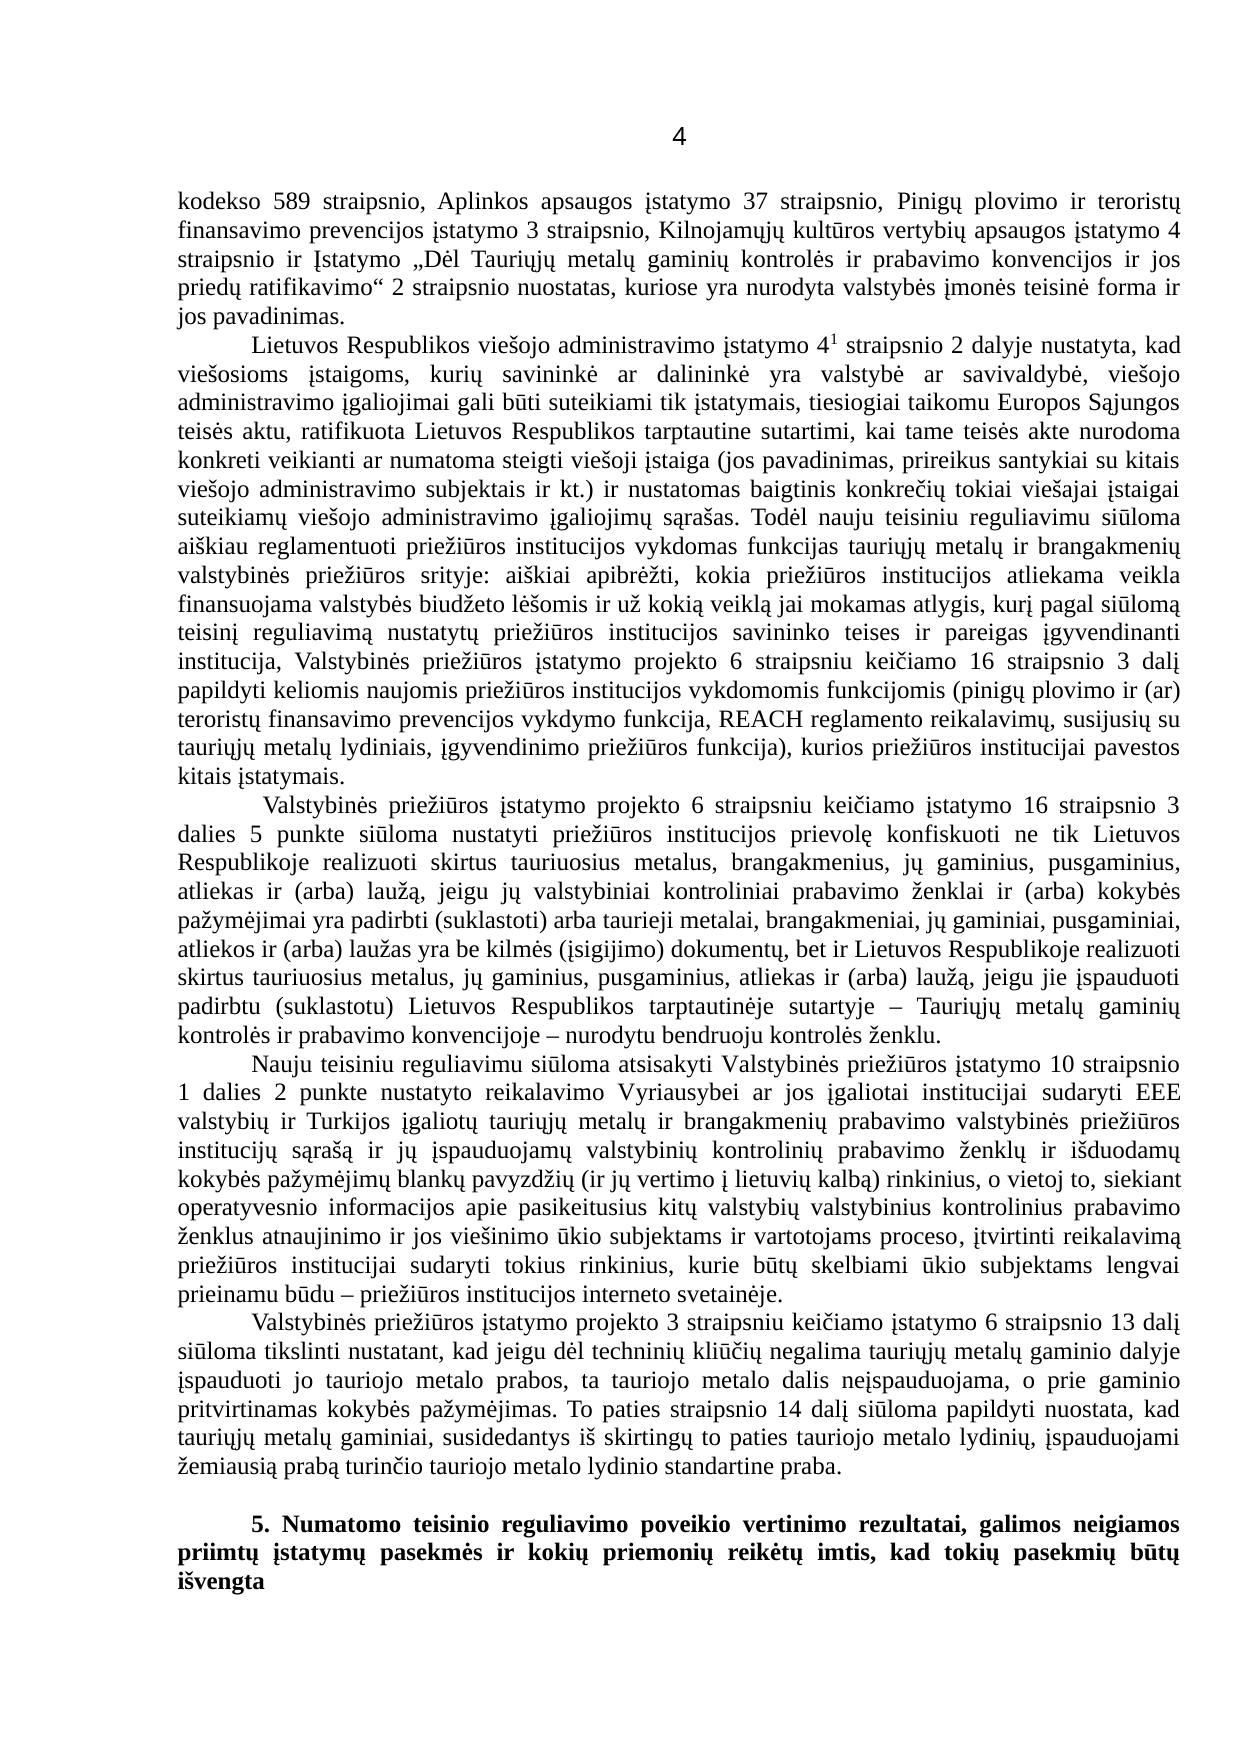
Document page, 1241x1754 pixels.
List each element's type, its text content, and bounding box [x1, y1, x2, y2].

text Valstybinės priežiūros įstatymo projekto 6 straipsniu keičiamo įstatymo 16 straipsnio 3 dalies 5 punkte siūloma nustatyti priežiūros institucijos prievolę konfiskuoti ne tik Lietuvos Respublikoje realizuoti skirtus tauriuosius metalus, brangakmenius, jų gaminius, pusgaminius, atliekas ir (arba) laužą, jeigu jų valstybiniai kontroliniai prabavimo ženklai ir (arba) kokybės pažymėjimai yra padirbti (suklastoti) arba taurieji metalai, brangakmeniai, jų gaminiai, pusgaminiai, atliekos ir (arba) laužas yra be kilmės (įsigijimo) dokumentų, bet ir Lietuvos Respublikoje realizuoti skirtus tauriuosius metalus, jų gaminius, pusgaminius, atliekas ir (arba) laužą, jeigu jie įspauduoti padirbtu (suklastotu) Lietuvos Respublikos tarptautinėje sutartyje – Tauriųjų metalų gaminių kontrolės ir prabavimo konvencijoje – nurodytu bendruoju kontrolės ženklu. [177, 790, 1181, 1049]
text Nauju teisiniu reguliavimu siūloma atsisakyti Valstybinės priežiūros įstatymo 10 straipsnio 1 dalies 2 punkte nustatyto reikalavimo Vyriausybei ar jos įgaliotai institucijai sudaryti EEE valstybių ir Turkijos įgaliotų tauriųjų metalų ir brangakmenių prabavimo valstybinės priežiūros institucijų sąrašą ir jų įspauduojamų valstybinių kontrolinių prabavimo ženklų ir išduodamų kokybės pažymėjimų blankų pavyzdžių (ir jų vertimo į lietuvių kalbą) rinkinius, o vietoj to, siekiant operatyvesnio informacijos apie pasikeitusius kitų valstybių valstybinius kontrolinius prabavimo ženklus atnaujinimo ir jos viešinimo ūkio subjektams ir vartotojams proceso, įtvirtinti reikalavimą priežiūros institucijai sudaryti tokius rinkinius, kurie būtų skelbiami ūkio subjektams lengvai prieinamu būdu – priežiūros institucijos interneto svetainėje. [177, 1049, 1181, 1307]
text Valstybinės priežiūros įstatymo projekto 3 straipsniu keičiamo įstatymo 6 straipsnio 13 dalį siūloma tikslinti nustatant, kad jeigu dėl techninių kliūčių negalima tauriųjų metalų gaminio dalyje įspauduoti jo tauriojo metalo prabos, ta tauriojo metalo dalis neįspauduojama, o prie gaminio pritvirtinamas kokybės pažymėjimas. To paties straipsnio 14 dalį siūloma papildyti nuostata, kad tauriųjų metalų gaminiai, susidedantys iš skirtingų to paties tauriojo metalo lydinių, įspauduojami žemiausią prabą turinčio tauriojo metalo lydinio standartine praba. [177, 1307, 1181, 1480]
text kodekso 589 straipsnio, Aplinkos apsaugos įstatymo 37 straipsnio, Pinigų plovimo ir teroristų finansavimo prevencijos įstatymo 3 straipsnio, Kilnojamųjų kultūros vertybių apsaugos įstatymo 4 straipsnio ir Įstatymo „Dėl Tauriųjų metalų gaminių kontrolės ir prabavimo konvencijos ir jos priedų ratifikavimo“ 2 straipsnio nuostatas, kuriose yra nurodyta valstybės įmonės teisinė forma ir jos pavadinimas. [177, 186, 1181, 330]
text Lietuvos Respublikos viešojo administravimo įstatymo 41 straipsnio 2 dalyje nustatyta, kad viešosioms įstaigoms, kurių savininkė ar dalininkė yra valstybė ar savivaldybė, viešojo administravimo įgaliojimai gali būti suteikiami tik įstatymais, tiesiogiai taikomu Europos Sąjungos teisės aktu, ratifikuota Lietuvos Respublikos tarptautine sutartimi, kai tame teisės akte nurodoma konkreti veikianti ar numatoma steigti viešoji įstaiga (jos pavadinimas, prireikus santykiai su kitais viešojo administravimo subjektais ir kt.) ir nustatomas baigtinis konkrečių tokiai viešajai įstaigai suteikiamų viešojo administravimo įgaliojimų sąrašas. Todėl nauju teisiniu reguliavimu siūloma aiškiau reglamentuoti priežiūros institucijos vykdomas funkcijas tauriųjų metalų ir brangakmenių valstybinės priežiūros srityje: aiškiai apibrėžti, kokia priežiūros institucijos atliekama veikla finansuojama valstybės biudžeto lėšomis ir už kokią veiklą jai mokamas atlygis, kurį pagal siūlomą teisinį reguliavimą nustatytų priežiūros institucijos savininko teises ir pareigas įgyvendinanti institucija, Valstybinės priežiūros įstatymo projekto 6 straipsniu keičiamo 16 straipsnio 3 dalį papildyti keliomis naujomis priežiūros institucijos vykdomomis funkcijomis (pinigų plovimo ir (ar) teroristų finansavimo prevencijos vykdymo funkcija, REACH reglamento reikalavimų, susijusių su tauriųjų metalų lydiniais, įgyvendinimo priežiūros funkcija), kurios priežiūros institucijai pavestos kitais įstatymais. [177, 330, 1181, 790]
text 5. Numatomo teisinio reguliavimo poveikio vertinimo rezultatai, galimos neigiamos priimtų įstatymų pasekmės ir kokių priemonių reikėtų imtis, kad tokių pasekmių būtų išvengta [177, 1509, 1181, 1595]
